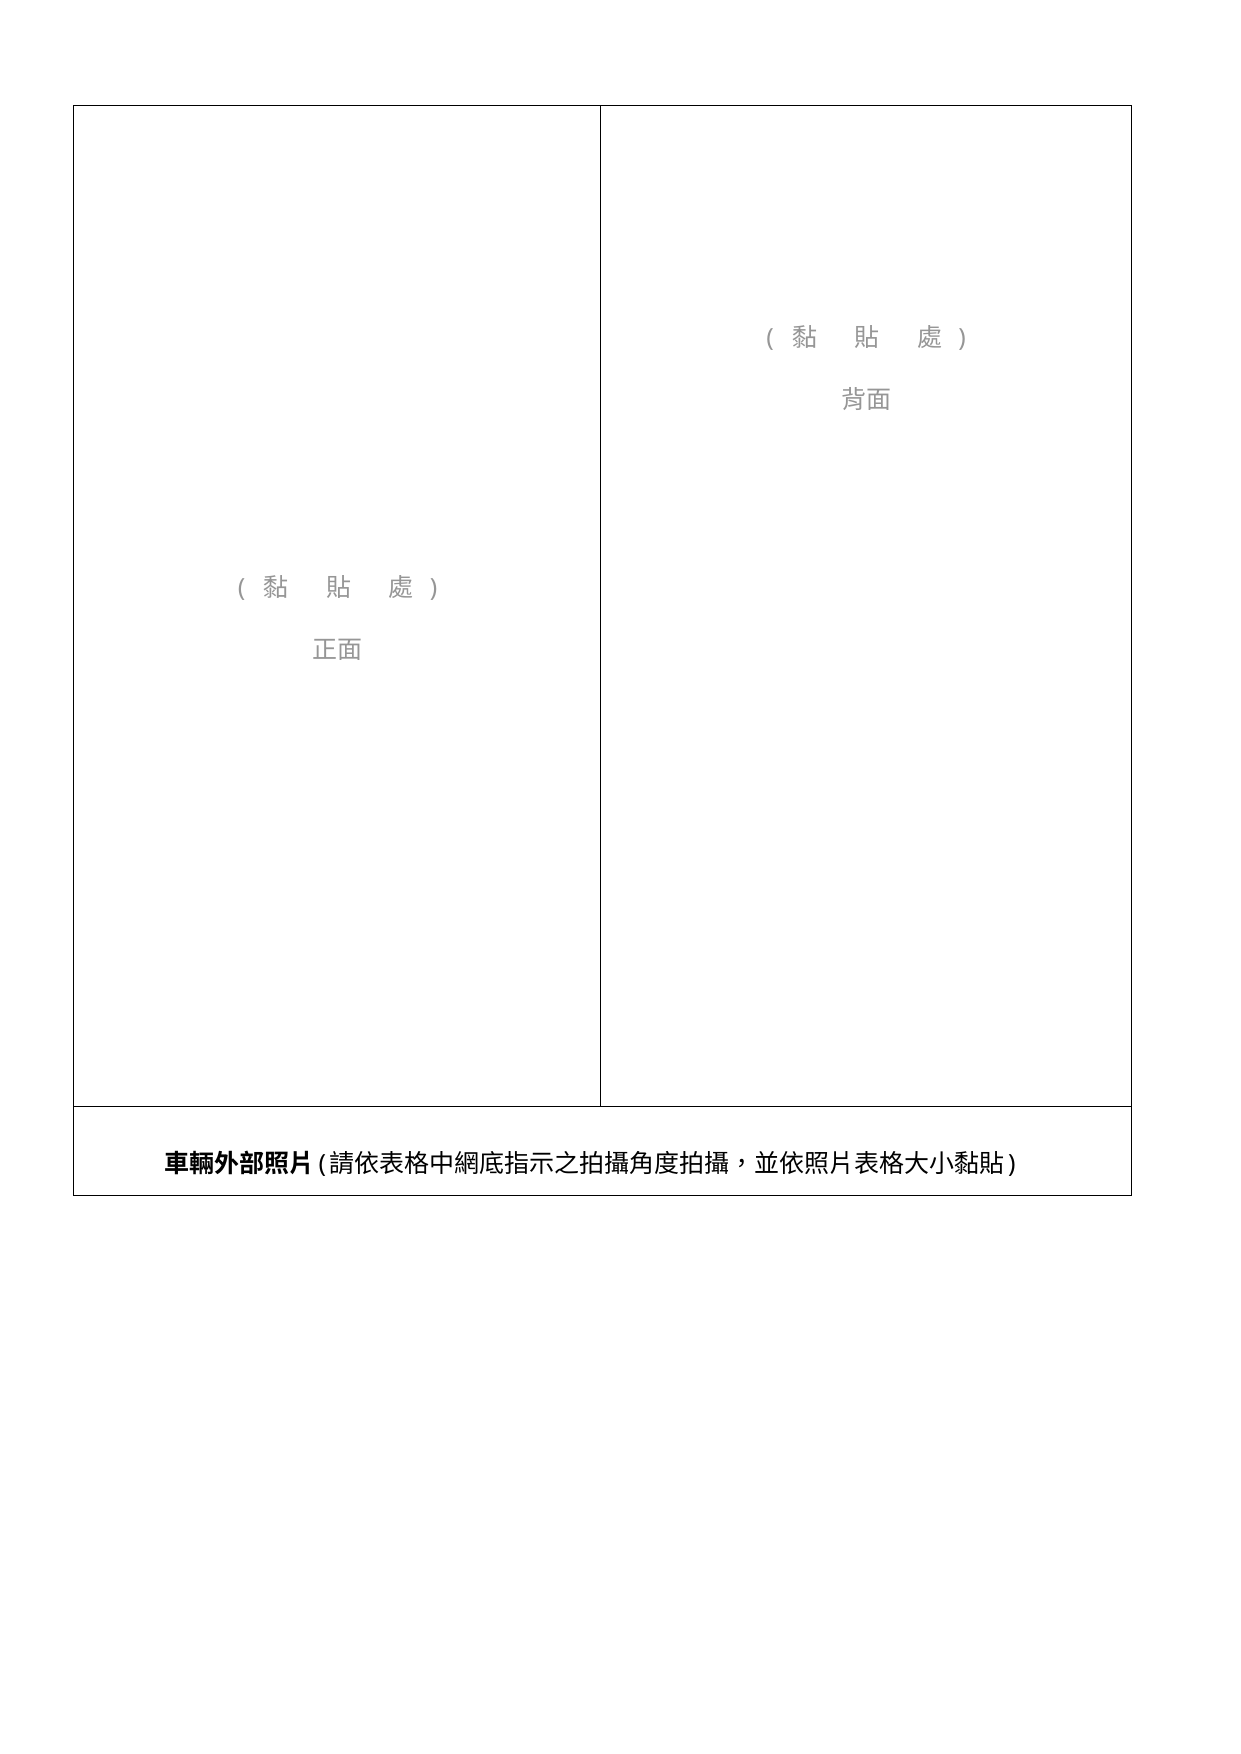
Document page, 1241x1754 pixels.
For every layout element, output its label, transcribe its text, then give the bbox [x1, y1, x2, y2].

table_cell ( 黏 貼 處 ) 背面 [601, 106, 1131, 1106]
table_cell 車輛外部照片(請依表格中網底指示之拍攝角度拍攝，並依照片表格大小黏貼) [74, 1107, 1131, 1194]
table_cell ( 黏 貼 處 ) 正面 [74, 106, 600, 1106]
